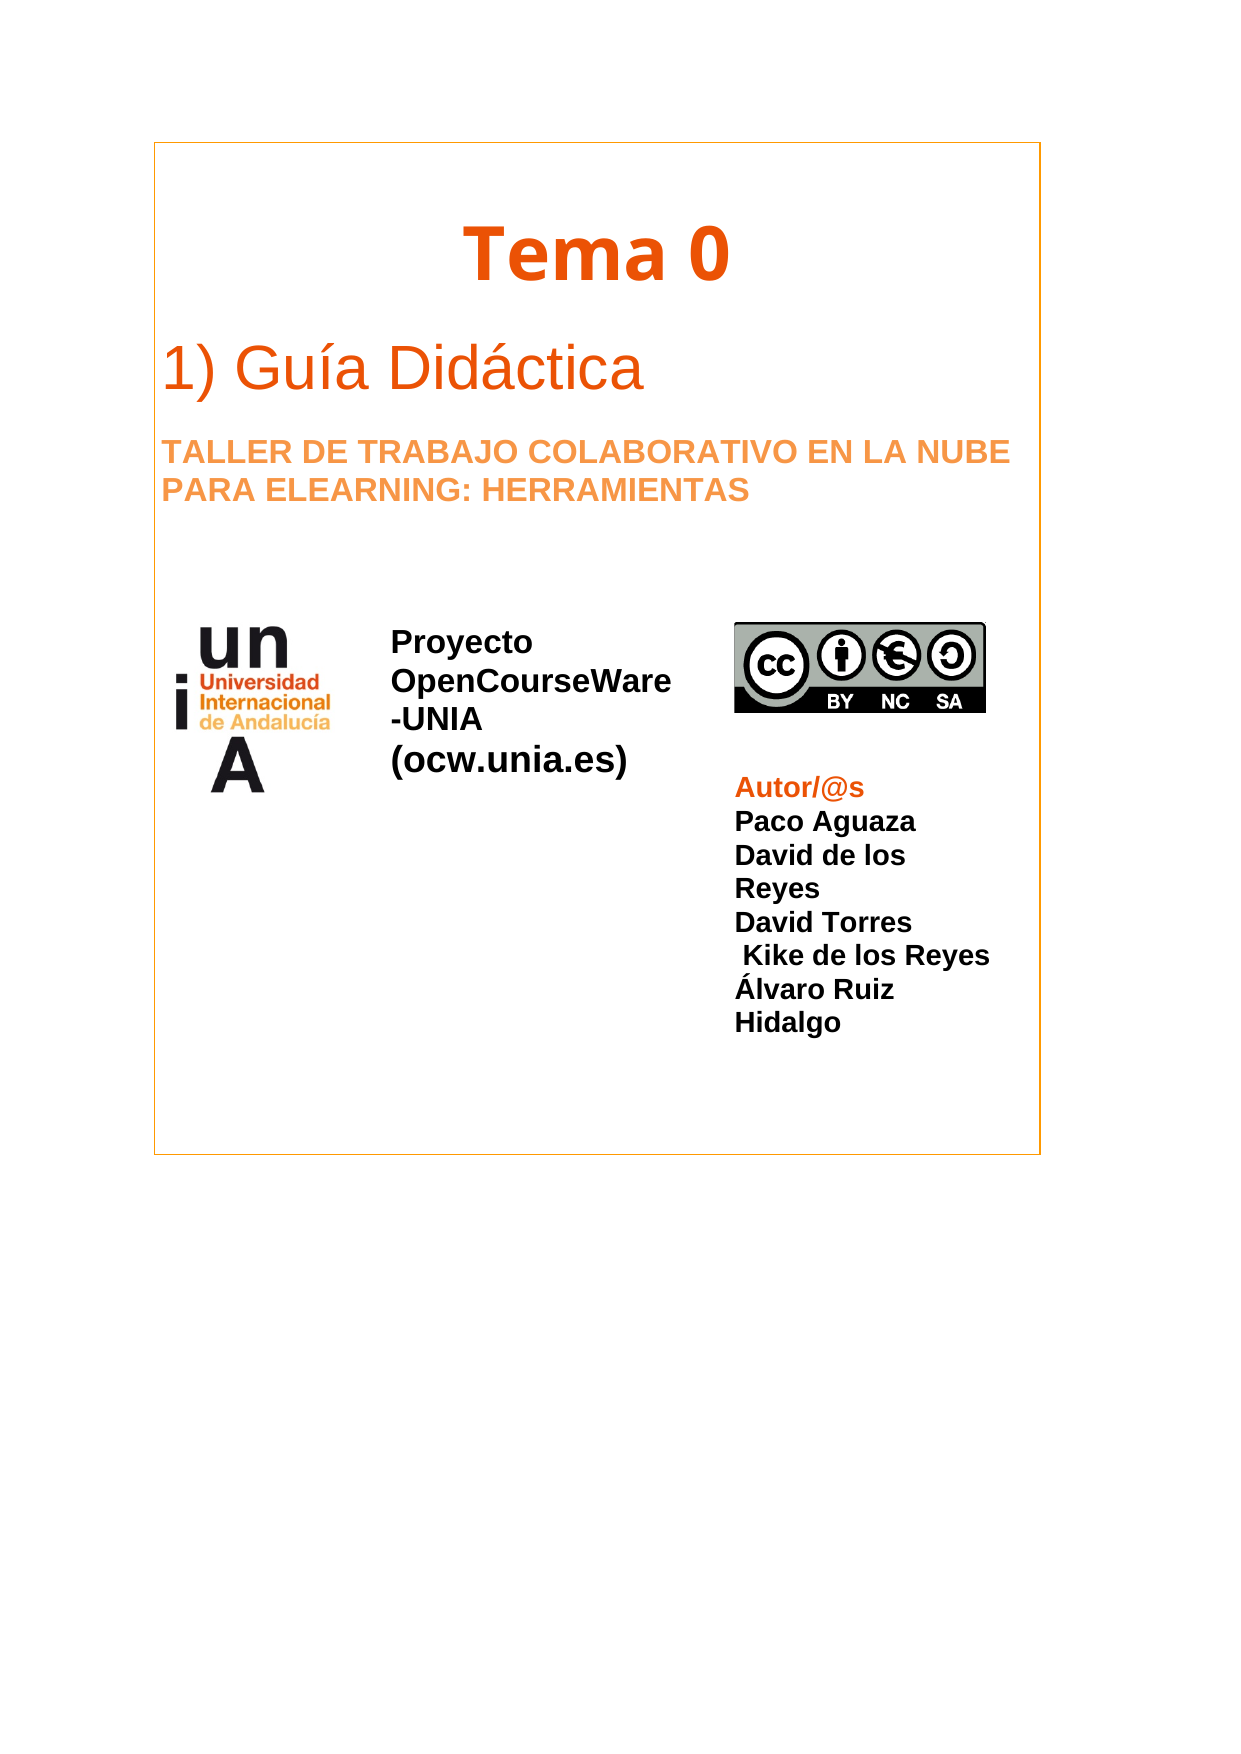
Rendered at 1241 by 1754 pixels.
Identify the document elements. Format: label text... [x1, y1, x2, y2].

table_header Autor/@s Paco Aguaza David de los Reyes David Torres Kike de los Reyes Álvaro Ruiz Hidalgo [723, 622, 1031, 1153]
table_header Tema 0 1) Guía Didáctica TALLER DE TRABAJO COLABORATIVO EN LA NUBE PARA ELEARNING: HERRAMIENTAS [155, 143, 1039, 1153]
table_header Proyecto OpenCourseWare-UNIA (ocw.unia.es) [379, 622, 723, 1153]
table_header [161, 622, 379, 1153]
